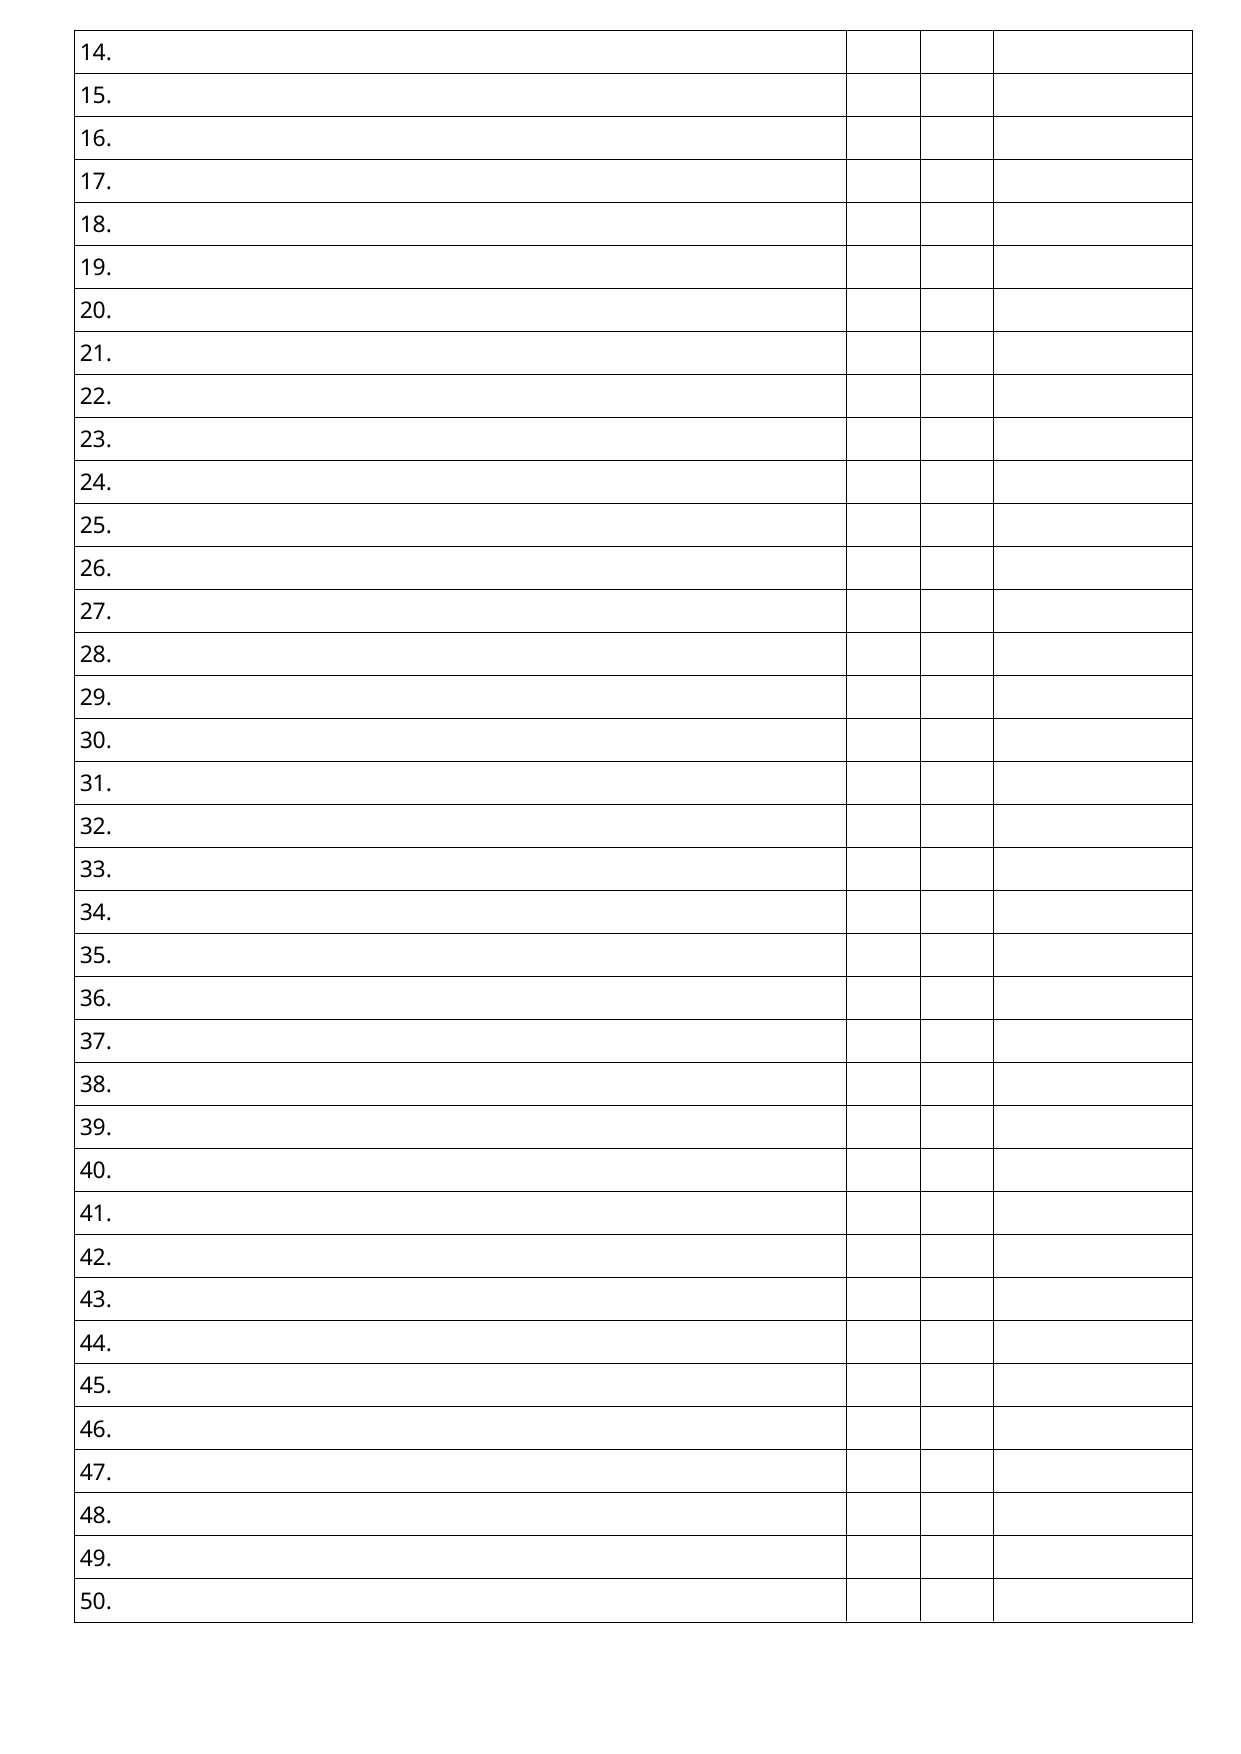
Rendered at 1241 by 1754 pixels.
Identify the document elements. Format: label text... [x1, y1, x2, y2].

table_cell [921, 160, 993, 202]
table_cell [921, 117, 993, 159]
table_cell [994, 461, 1192, 503]
table_cell 32. [75, 805, 846, 847]
table_cell 42. [75, 1235, 846, 1277]
table_cell [994, 1407, 1192, 1449]
table_cell 38. [75, 1063, 846, 1105]
table_cell 17. [75, 160, 846, 202]
table_cell [994, 1192, 1192, 1234]
table_cell 41. [75, 1192, 846, 1234]
table_cell 21. [75, 332, 846, 374]
table_cell [921, 1106, 993, 1148]
table_cell [847, 375, 920, 417]
table_cell [847, 332, 920, 374]
table_cell [994, 246, 1192, 288]
table_cell [994, 504, 1192, 546]
table_cell [994, 289, 1192, 331]
table_cell [847, 461, 920, 503]
table_cell [994, 633, 1192, 675]
table_cell [994, 203, 1192, 245]
table_cell [847, 762, 920, 804]
table_cell [847, 418, 920, 460]
table_cell 33. [75, 848, 846, 890]
table_cell [847, 934, 920, 976]
table_cell 15. [75, 74, 846, 116]
table_cell [994, 1450, 1192, 1492]
table_cell [847, 1020, 920, 1062]
table_cell [921, 1192, 993, 1234]
table_cell [847, 31, 920, 73]
table_cell [921, 1321, 993, 1363]
table_cell [847, 1235, 920, 1277]
table_cell [994, 375, 1192, 417]
table_cell [847, 848, 920, 890]
table_cell 49. [75, 1536, 846, 1578]
table_cell [921, 719, 993, 761]
table_cell [994, 848, 1192, 890]
table_cell [921, 762, 993, 804]
table_cell [921, 31, 993, 73]
table_cell [921, 1063, 993, 1105]
table_cell 36. [75, 977, 846, 1019]
table_cell [847, 1063, 920, 1105]
table_cell [921, 676, 993, 718]
table_cell [847, 160, 920, 202]
table_cell [847, 1149, 920, 1191]
table_cell 19. [75, 246, 846, 288]
table_cell [847, 1536, 920, 1578]
table_cell [847, 1493, 920, 1535]
table_cell [921, 74, 993, 116]
table_cell [921, 1493, 993, 1535]
table_cell [847, 117, 920, 159]
table_cell 29. [75, 676, 846, 718]
table_cell 43. [75, 1278, 846, 1320]
table_cell [921, 1278, 993, 1320]
table_cell [847, 1278, 920, 1320]
table_cell [847, 633, 920, 675]
table_cell [921, 590, 993, 632]
table_cell 48. [75, 1493, 846, 1535]
table_cell [994, 160, 1192, 202]
table_cell [847, 590, 920, 632]
table_cell [994, 891, 1192, 933]
table_cell [847, 203, 920, 245]
table_cell 26. [75, 547, 846, 589]
table_cell 16. [75, 117, 846, 159]
table_cell [994, 1235, 1192, 1277]
table_cell [994, 117, 1192, 159]
table_cell [921, 1579, 993, 1621]
table_cell 50. [75, 1579, 846, 1621]
table_cell 27. [75, 590, 846, 632]
table_cell [847, 246, 920, 288]
table_cell [921, 848, 993, 890]
table_cell [994, 1149, 1192, 1191]
table_cell [847, 977, 920, 1019]
table_cell [921, 1536, 993, 1578]
table_cell 47. [75, 1450, 846, 1492]
table_cell [847, 289, 920, 331]
table_cell [994, 977, 1192, 1019]
table_cell 31. [75, 762, 846, 804]
table_cell [847, 805, 920, 847]
table_cell [994, 719, 1192, 761]
table_cell 23. [75, 418, 846, 460]
table_cell [847, 504, 920, 546]
table_cell [921, 547, 993, 589]
table_cell 28. [75, 633, 846, 675]
table_cell [847, 74, 920, 116]
table_cell [994, 74, 1192, 116]
table_cell [847, 1364, 920, 1406]
table_cell [847, 1407, 920, 1449]
table_cell 39. [75, 1106, 846, 1148]
table_cell 24. [75, 461, 846, 503]
table_cell [994, 31, 1192, 73]
table_cell [921, 289, 993, 331]
table_cell [921, 1020, 993, 1062]
table_cell [994, 1493, 1192, 1535]
table_cell [921, 1235, 993, 1277]
table_cell [921, 633, 993, 675]
table_cell [994, 418, 1192, 460]
table_cell [921, 977, 993, 1019]
table_cell 46. [75, 1407, 846, 1449]
table_cell 40. [75, 1149, 846, 1191]
table_cell 18. [75, 203, 846, 245]
table_cell [921, 461, 993, 503]
table_cell [994, 1321, 1192, 1363]
table_cell [921, 504, 993, 546]
table_cell [847, 676, 920, 718]
table_cell [921, 1149, 993, 1191]
table_cell 37. [75, 1020, 846, 1062]
table_cell [994, 547, 1192, 589]
table_cell 35. [75, 934, 846, 976]
table_cell [847, 1450, 920, 1492]
table_cell [994, 1579, 1192, 1621]
table_cell [847, 1192, 920, 1234]
table_cell 20. [75, 289, 846, 331]
table_cell [921, 1364, 993, 1406]
table_cell [994, 1106, 1192, 1148]
table_cell [921, 1450, 993, 1492]
table_cell [921, 418, 993, 460]
table_cell [994, 1020, 1192, 1062]
table_cell [921, 332, 993, 374]
table_cell [921, 375, 993, 417]
table_cell [994, 1364, 1192, 1406]
table_cell [994, 1063, 1192, 1105]
table_cell [994, 676, 1192, 718]
table_cell [994, 1536, 1192, 1578]
table_cell [921, 934, 993, 976]
table_cell [921, 891, 993, 933]
table_cell [994, 332, 1192, 374]
table_cell [921, 1407, 993, 1449]
table_cell [847, 1321, 920, 1363]
table_cell 45. [75, 1364, 846, 1406]
table_cell [994, 1278, 1192, 1320]
table_cell [847, 1579, 920, 1621]
table_cell 34. [75, 891, 846, 933]
table_cell 44. [75, 1321, 846, 1363]
table_cell [847, 547, 920, 589]
table_cell [994, 762, 1192, 804]
table_cell [921, 203, 993, 245]
table_cell 14. [75, 31, 846, 73]
table_cell [994, 590, 1192, 632]
table_cell [847, 1106, 920, 1148]
table_cell [921, 805, 993, 847]
table_cell 22. [75, 375, 846, 417]
table_cell [921, 246, 993, 288]
table_cell [994, 934, 1192, 976]
table_cell [847, 891, 920, 933]
table_cell 25. [75, 504, 846, 546]
table_cell [847, 719, 920, 761]
table_cell [994, 805, 1192, 847]
table_cell 30. [75, 719, 846, 761]
